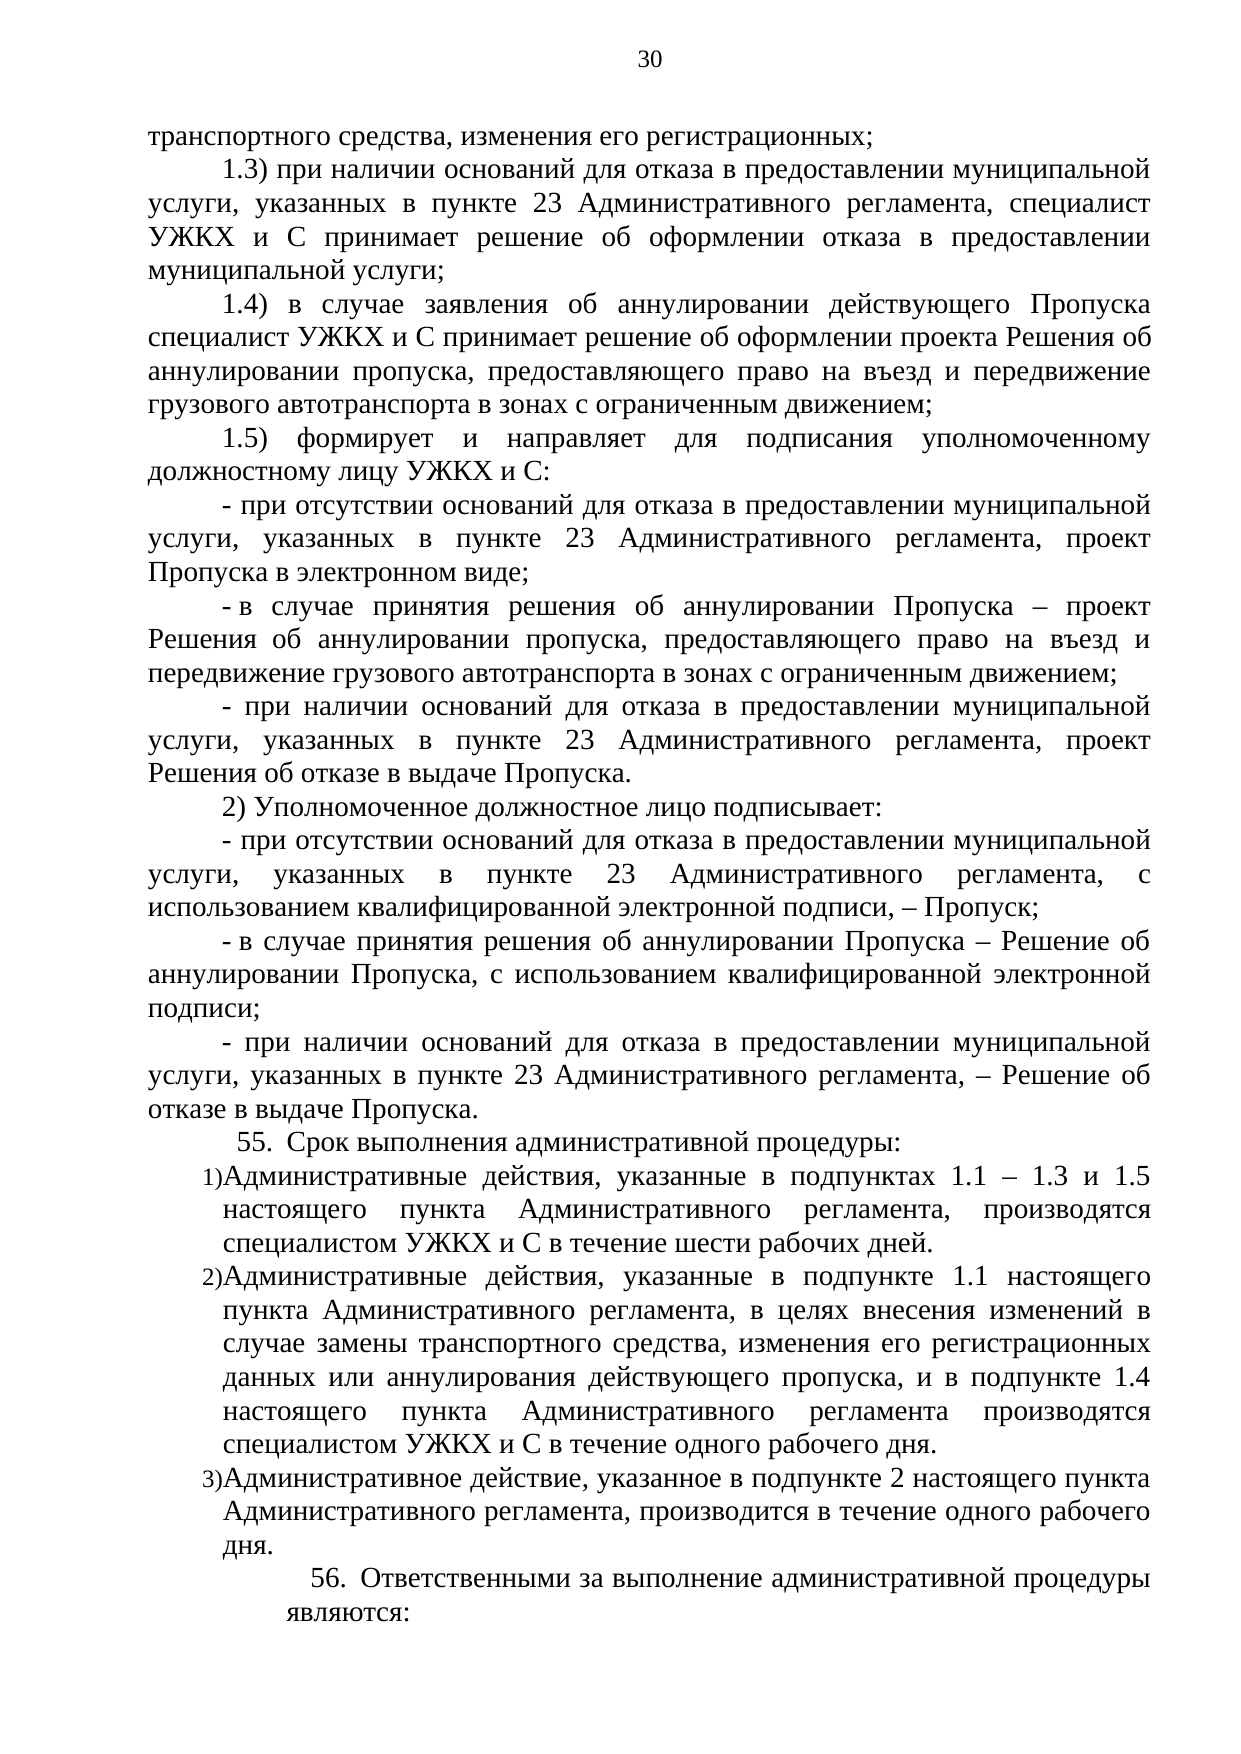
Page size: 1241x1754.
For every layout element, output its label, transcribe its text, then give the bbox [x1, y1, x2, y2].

text 1.3) при наличии оснований для отказа в предоставлении муниципальной услуги, указанных в пункте 23 Административного регламента, специалист УЖКХ и С принимает решение об оформлении отказа в предоставлении муниципальной услуги; [148, 152, 1152, 286]
text - в случае принятия решения об аннулировании Пропуска – Решение об аннулировании Пропуска, с использованием квалифицированной электронной подписи; [148, 923, 1152, 1024]
text - при отсутствии оснований для отказа в предоставлении муниципальной услуги, указанных в пункте 23 Административного регламента, с использованием квалифицированной электронной подписи, – Пропуск; [148, 822, 1152, 923]
list Срок выполнения административной процедуры: [236, 1124, 1152, 1158]
text 1.5) формирует и направляет для подписания уполномоченному должностному лицу УЖКХ и С: [148, 420, 1152, 487]
text 2) Уполномоченное должностное лицо подписывает: [148, 789, 1152, 822]
text транспортного средства, изменения его регистрационных; [148, 118, 1152, 152]
text - в случае принятия решения об аннулировании Пропуска – проект Решения об аннулировании пропуска, предоставляющего право на въезд и передвижение грузового автотранспорта в зонах с ограниченным движением; [148, 588, 1152, 688]
text - при наличии оснований для отказа в предоставлении муниципальной услуги, указанных в пункте 23 Административного регламента, проект Решения об отказе в выдаче Пропуска. [148, 688, 1152, 789]
list Административное действие, указанное в подпункте 2 настоящего пункта Административного регламента, производится в течение одного рабочего дня. [185, 1460, 1152, 1560]
text - при наличии оснований для отказа в предоставлении муниципальной услуги, указанных в пункте 23 Административного регламента, – Решение об отказе в выдаче Пропуска. [148, 1024, 1152, 1124]
list Административные действия, указанные в подпункте 1.1 настоящего пункта Административного регламента, в целях внесения изменений в случае замены транспортного средства, изменения его регистрационных данных или аннулирования действующего пропуска, и в подпункте 1.4 настоящего пункта Административного регламента производятся специалистом УЖКХ и С в течение одного рабочего дня. [185, 1258, 1152, 1460]
list Административные действия, указанные в подпунктах 1.1 – 1.3 и 1.5 настоящего пункта Административного регламента, производятся специалистом УЖКХ и С в течение шести рабочих дней. [185, 1158, 1152, 1258]
list Ответственными за выполнение административной процедуры являются: [236, 1560, 1152, 1627]
text - при отсутствии оснований для отказа в предоставлении муниципальной услуги, указанных в пункте 23 Административного регламента, проект Пропуска в электронном виде; [148, 487, 1152, 588]
text 1.4) в случае заявления об аннулировании действующего Пропуска специалист УЖКХ и С принимает решение об оформлении проекта Решения об аннулировании пропуска, предоставляющего право на въезд и передвижение грузового автотранспорта в зонах с ограниченным движением; [148, 286, 1152, 420]
